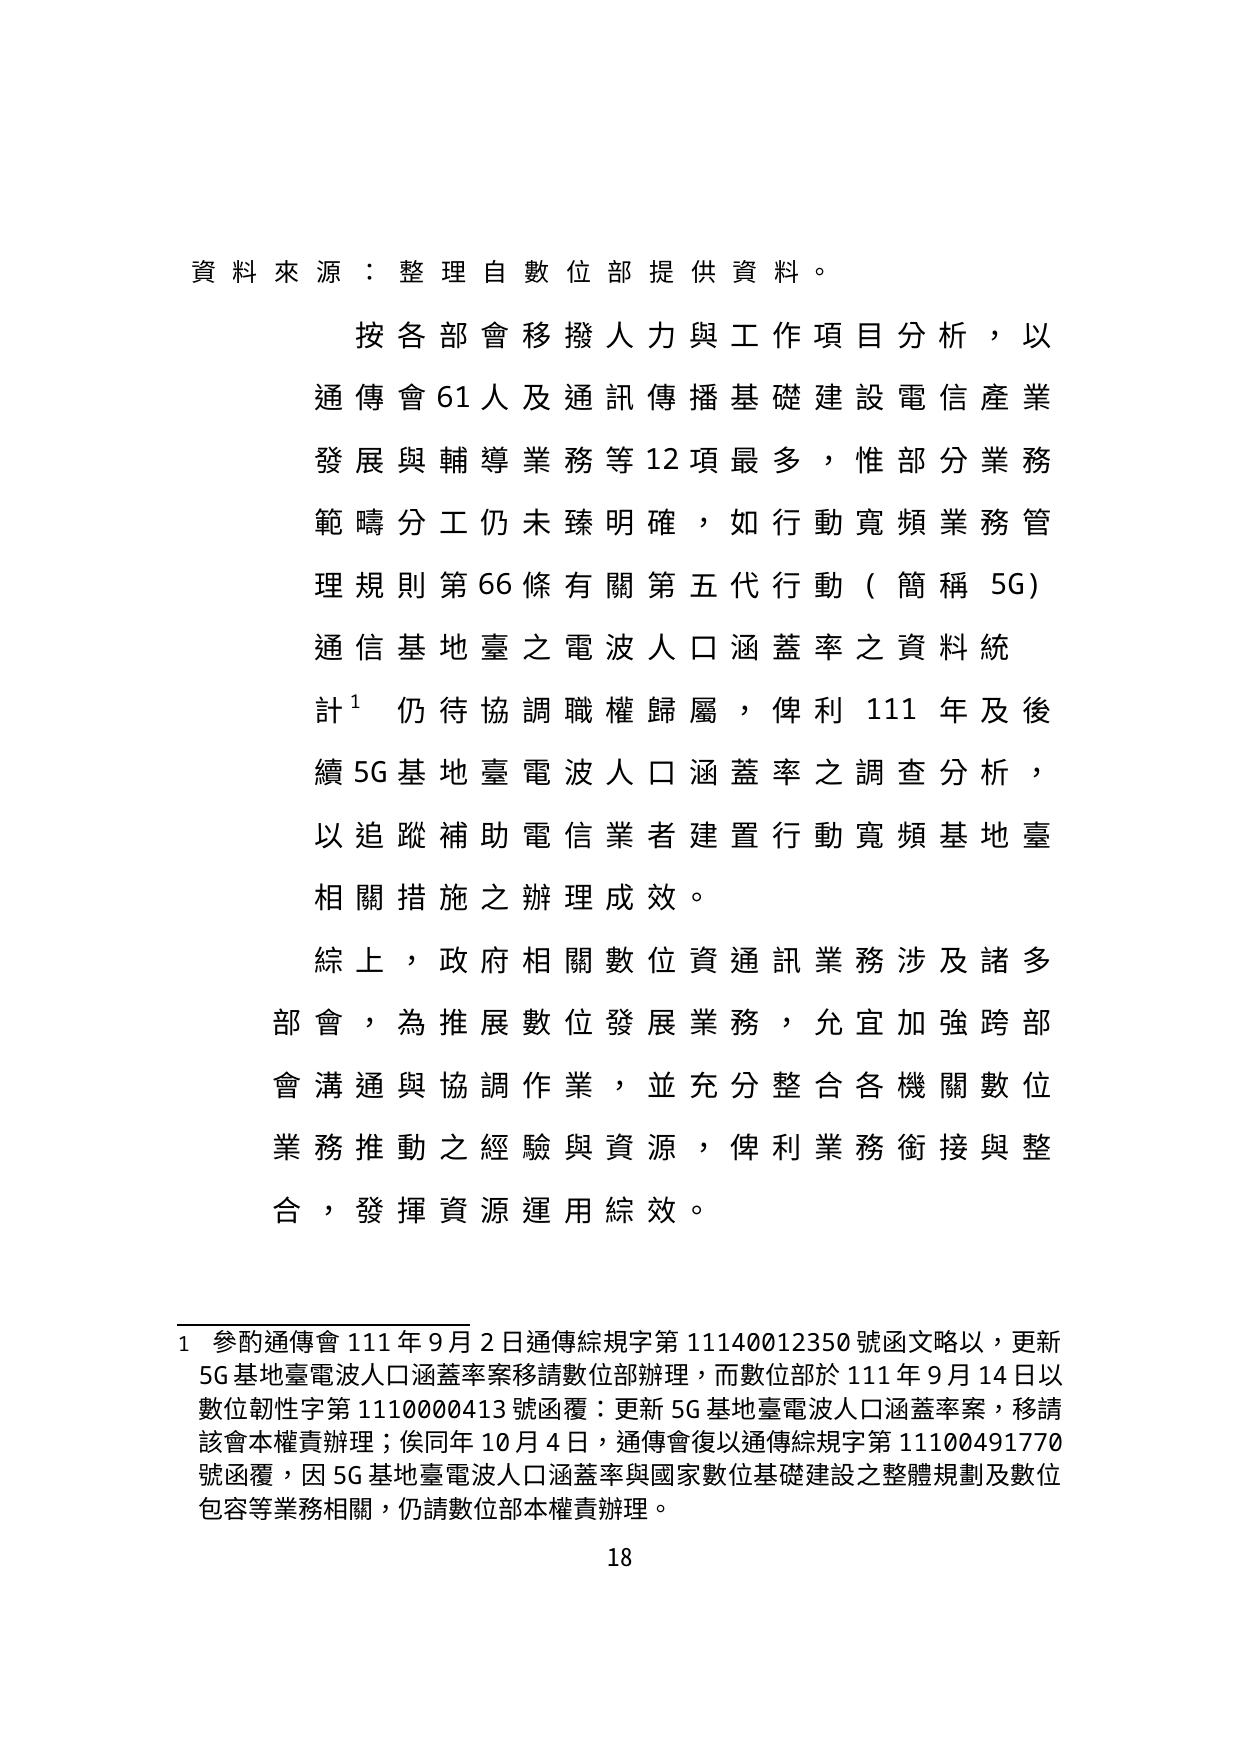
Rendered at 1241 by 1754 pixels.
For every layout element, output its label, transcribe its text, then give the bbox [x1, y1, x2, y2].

text 按各部會移撥人力與工作項目分析，以通傳會61人及通訊傳播基礎建設電信產業發展與輔導業務等12項最多，惟部分業務範疇分工仍未臻明確，如行動寬頻業務管理規則第66條有關第五代行動(簡稱5G)通信基地臺之電波人口涵蓋率之資料統計仍待協調職權歸屬，俾利111年及後續5G基地臺電波人口涵蓋率之調查分析，以追蹤補助電信業者建置行動寬頻基地臺相關措施之辦理成效。 [271, 292, 1058, 917]
text 綜上，政府相關數位資通訊業務涉及諸多部會，為推展數位發展業務，允宜加強跨部會溝通與協調作業，並充分整合各機關數位業務推動之經驗與資源，俾利業務銜接與整合，發揮資源運用綜效。 [242, 917, 1058, 1229]
text 資料來源：整理自數位部提供資料。 [183, 229, 1058, 292]
text 參酌通傳會111年9月2日通傳綜規字第11140012350號函文略以，更新5G基地臺電波人口涵蓋率案移請數位部辦理，而數位部於111年9月14日以數位韌性字第1110000413號函覆：更新5G基地臺電波人口涵蓋率案，移請該會本權責辦理；俟同年10月4日，通傳會復以通傳綜規字第11100491770號函覆，因5G基地臺電波人口涵蓋率與國家數位基礎建設之整體規劃及數位包容等業務相關，仍請數位部本權責辦理。 [177, 1325, 1063, 1525]
